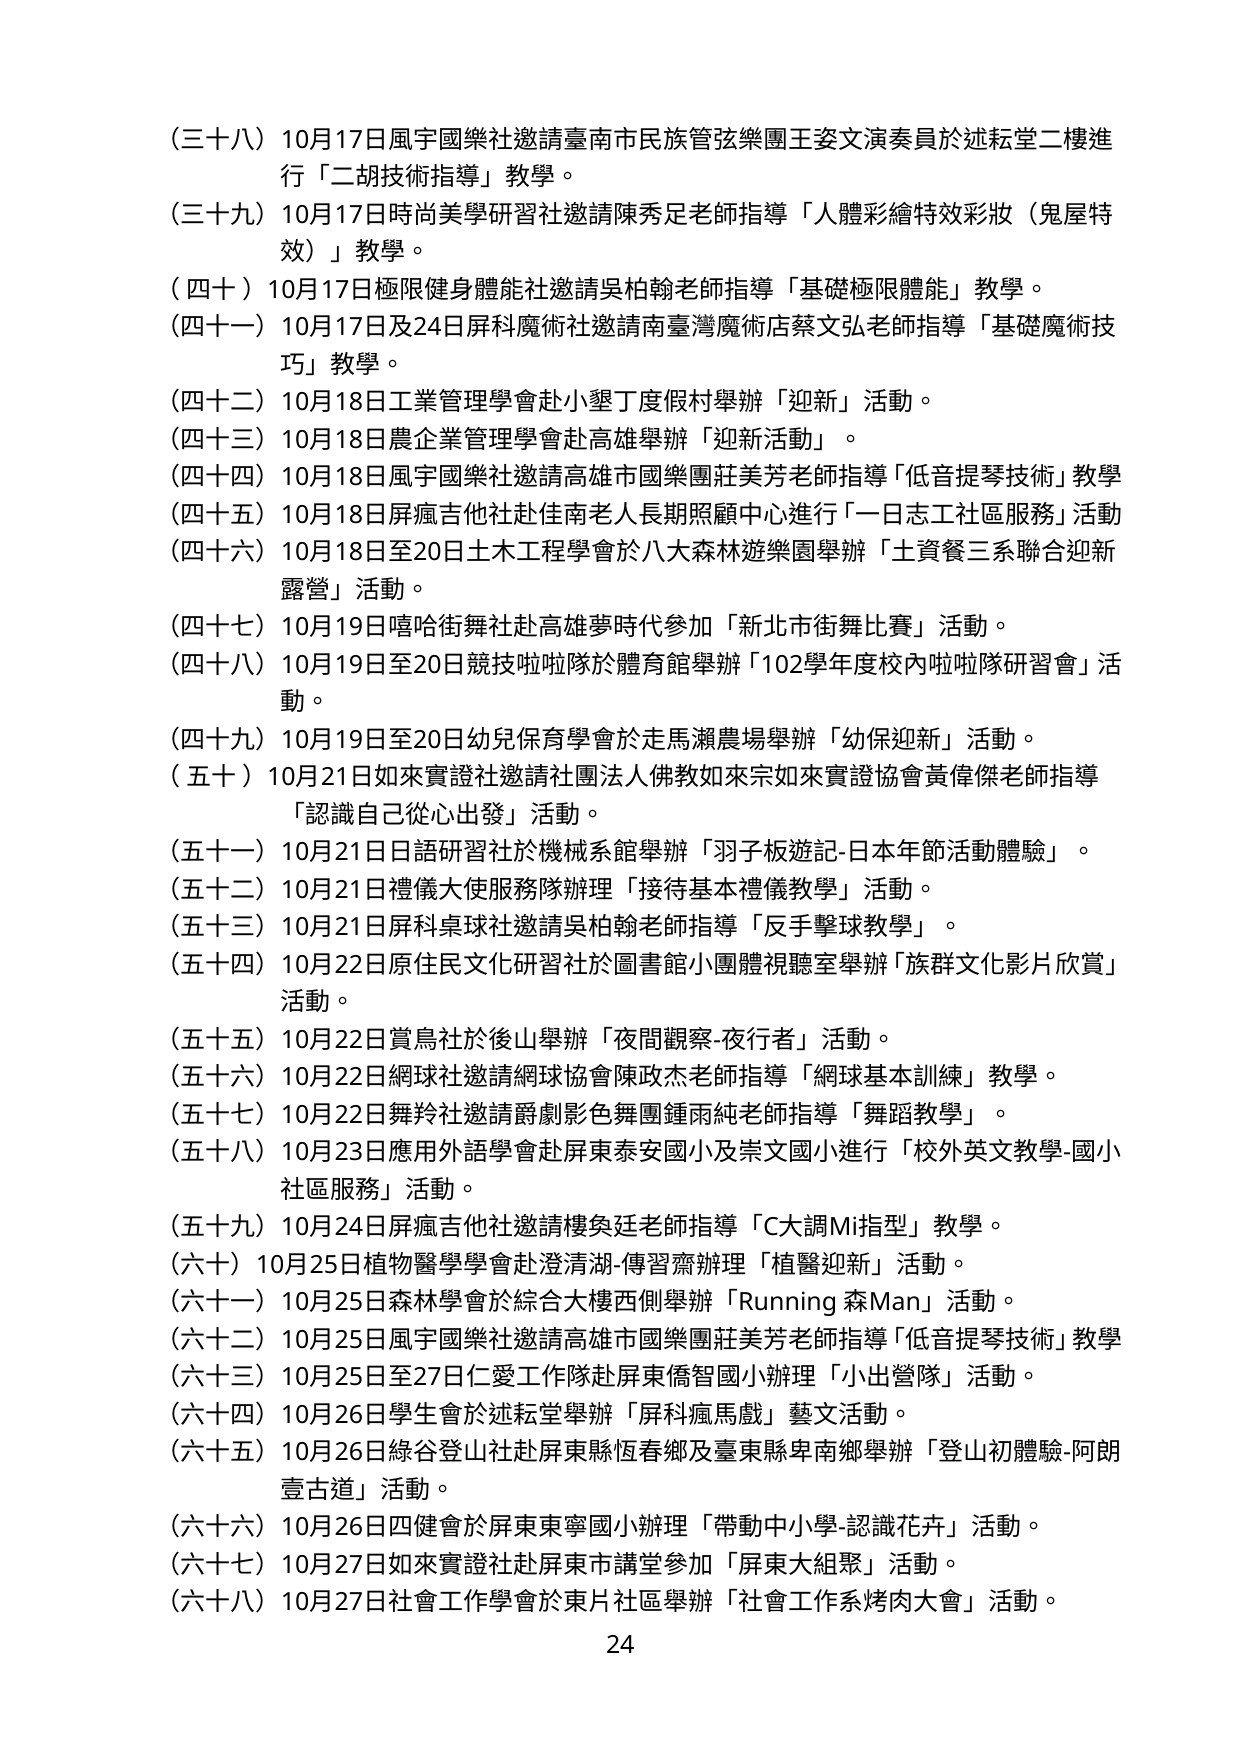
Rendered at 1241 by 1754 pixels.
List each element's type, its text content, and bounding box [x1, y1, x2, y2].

text （五十九）10月24日屏瘋吉他社邀請樓奐廷老師指導「C大調Mi指型」教學。 [156, 1206, 1122, 1243]
text （六十七）10月27日如來實證社赴屏東市講堂參加「屏東大組聚」活動。 [156, 1543, 1122, 1581]
text （六十一）10月25日森林學會於綜合大樓西側舉辦「Running 森Man」活動。 [156, 1281, 1122, 1318]
text （六十八）10月27日社會工作學會於東片社區舉辦「社會工作系烤肉大會」活動。 [156, 1581, 1122, 1618]
text （五十六）10月22日網球社邀請網球協會陳政杰老師指導「網球基本訓練」教學。 [156, 1056, 1122, 1093]
text （六十三）10月25日至27日仁愛工作隊赴屏東僑智國小辦理「小出營隊」活動。 [156, 1356, 1122, 1393]
text （四十八）10月19日至20日競技啦啦隊於體育館舉辦「102學年度校內啦啦隊研習會」活動。 [156, 643, 1122, 718]
text （三十八）10月17日風宇國樂社邀請臺南市民族管弦樂團王姿文演奏員於述耘堂二樓進行「二胡技術指導」教學。 [156, 118, 1122, 193]
text （五十八）10月23日應用外語學會赴屏東泰安國小及崇文國小進行「校外英文教學-國小社區服務」活動。 [156, 1131, 1122, 1206]
text （四十九）10月19日至20日幼兒保育學會於走馬瀨農場舉辦「幼保迎新」活動。 [156, 718, 1122, 756]
text （ 五十 ）10月21日如來實證社邀請社團法人佛教如來宗如來實證協會黃偉傑老師指導「認識自己從心出發」活動。 [156, 756, 1122, 831]
text （四十二）10月18日工業管理學會赴小墾丁度假村舉辦「迎新」活動。 [156, 381, 1122, 418]
text （六十六）10月26日四健會於屏東東寧國小辦理「帶動中小學-認識花卉」活動。 [156, 1506, 1122, 1543]
text （六十五）10月26日綠谷登山社赴屏東縣恆春鄉及臺東縣卑南鄉舉辦「登山初體驗-阿朗壹古道」活動。 [156, 1431, 1122, 1506]
text （五十七）10月22日舞羚社邀請爵劇影色舞團鍾雨純老師指導「舞蹈教學」。 [156, 1093, 1122, 1131]
text （五十二）10月21日禮儀大使服務隊辦理「接待基本禮儀教學」活動。 [156, 868, 1122, 906]
text （四十六）10月18日至20日土木工程學會於八大森林遊樂園舉辦「土資餐三系聯合迎新露營」活動。 [156, 531, 1122, 606]
text （六十四）10月26日學生會於述耘堂舉辦「屏科瘋馬戲」藝文活動。 [156, 1393, 1122, 1431]
text （四十四）10月18日風宇國樂社邀請高雄市國樂團莊美芳老師指導「低音提琴技術」教學。 [156, 456, 1122, 493]
text （五十三）10月21日屏科桌球社邀請吳柏翰老師指導「反手擊球教學」。 [156, 906, 1122, 943]
text （四十三）10月18日農企業管理學會赴高雄舉辦「迎新活動」。 [156, 418, 1122, 456]
text （三十九）10月17日時尚美學研習社邀請陳秀足老師指導「人體彩繪特效彩妝（鬼屋特效）」教學。 [156, 193, 1122, 268]
text （五十四）10月22日原住民文化研習社於圖書館小團體視聽室舉辦「族群文化影片欣賞」活動。 [156, 943, 1122, 1018]
text （四十一）10月17日及24日屏科魔術社邀請南臺灣魔術店蔡文弘老師指導「基礎魔術技巧」教學。 [156, 306, 1122, 381]
text （五十五）10月22日賞鳥社於後山舉辦「夜間觀察-夜行者」活動。 [156, 1018, 1122, 1056]
text （ 四十 ）10月17日極限健身體能社邀請吳柏翰老師指導「基礎極限體能」教學。 [156, 268, 1122, 306]
text （四十七）10月19日嘻哈街舞社赴高雄夢時代參加「新北市街舞比賽」活動。 [156, 606, 1122, 643]
text （四十五）10月18日屏瘋吉他社赴佳南老人長期照顧中心進行「一日志工社區服務」活動。 [156, 493, 1122, 531]
text （六十）10月25日植物醫學學會赴澄清湖-傳習齋辦理「植醫迎新」活動。 [156, 1243, 1122, 1281]
text （六十二）10月25日風宇國樂社邀請高雄市國樂團莊美芳老師指導「低音提琴技術」教學。 [156, 1318, 1122, 1356]
text （五十一）10月21日日語研習社於機械系館舉辦「羽子板遊記-日本年節活動體驗」。 [156, 831, 1122, 868]
